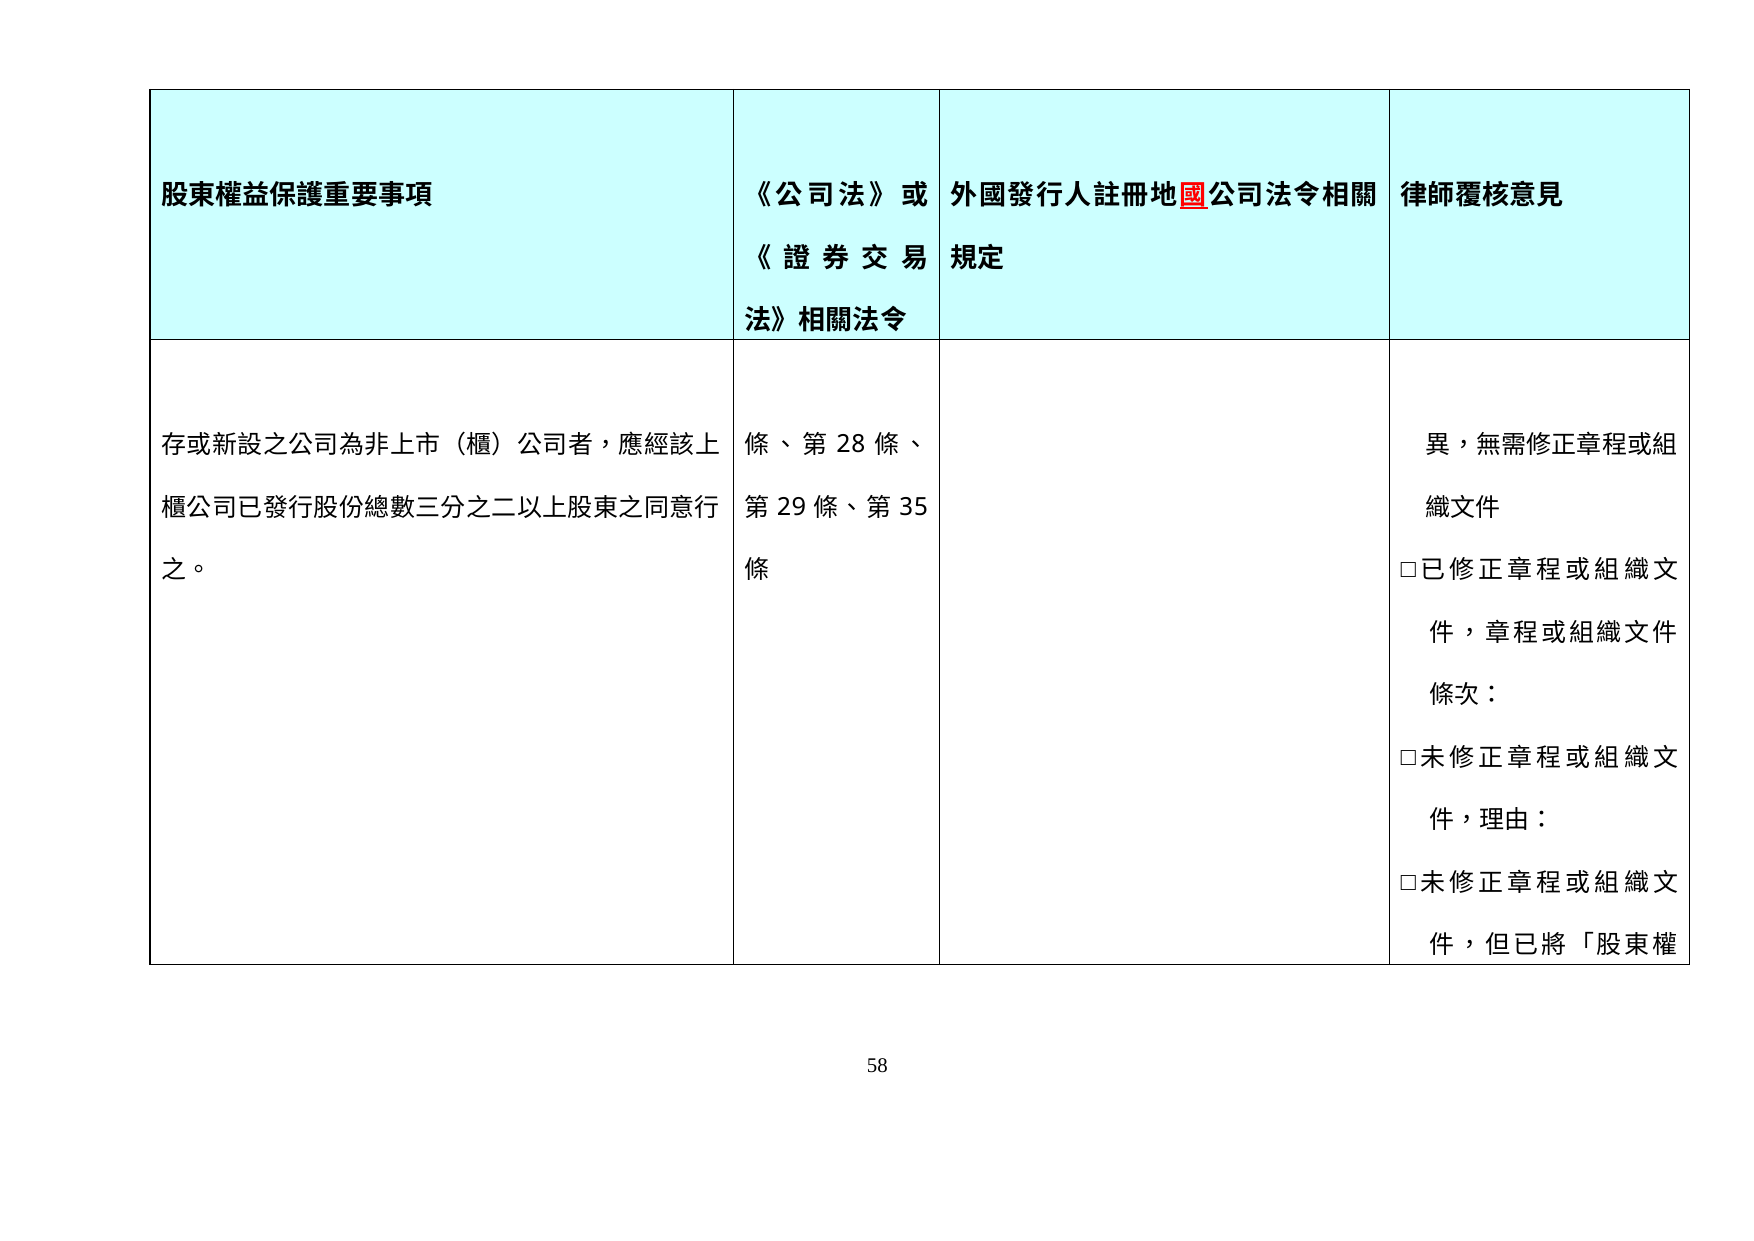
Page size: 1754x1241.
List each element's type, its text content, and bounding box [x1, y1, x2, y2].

table_cell 存或新設之公司為非上市（櫃）公司者，應經該上櫃公司已發行股份總數三分之二以上股東之同意行之。 [151, 340, 733, 964]
table_cell 異，無需修正章程或組織文件 □已修正章程或組織文件，章程或組織文件條次： □未修正章程或組織文件，理由： □未修正章程或組織文件，但已將「股東權 [1390, 340, 1689, 964]
table_header 外國發行人註冊地國公司法令相關規定 [940, 90, 1389, 339]
table_cell [940, 340, 1389, 964]
table_cell 條、第28條、第29條、第35條 [734, 340, 939, 964]
table_header 股東權益保護重要事項 [151, 90, 733, 339]
table_header 律師覆核意見 [1390, 90, 1689, 339]
table_header 《公司法》或《證券交易法》相關法令 [734, 90, 939, 339]
